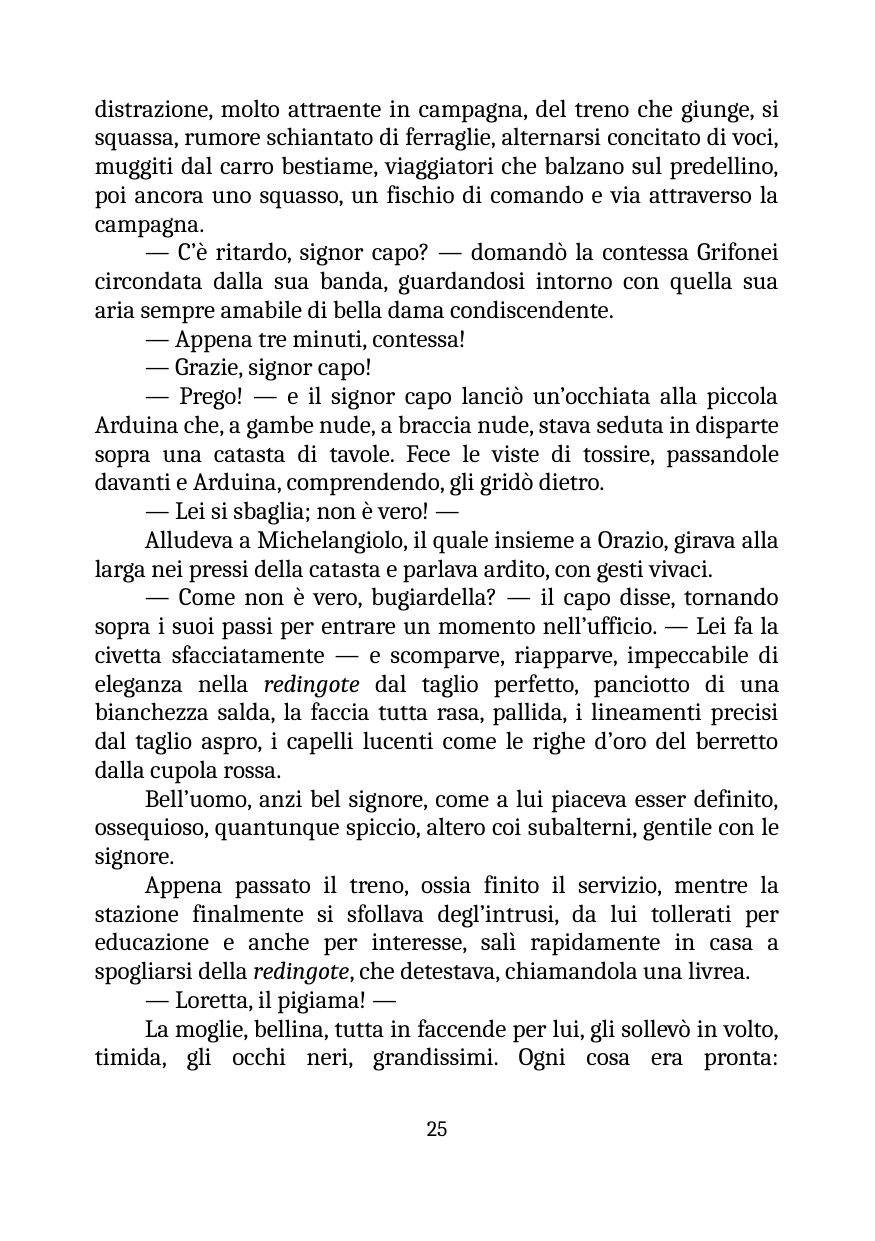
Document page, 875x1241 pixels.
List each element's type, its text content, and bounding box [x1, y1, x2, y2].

text Alludeva a Michelangiolo, il quale insieme a Orazio, girava alla larga nei pressi della catasta e parlava ardito, con gesti vivaci. [94, 526, 779, 583]
text — C’è ritardo, signor capo? — domandò la contessa Grifonei circondata dalla sua banda, guardandosi intorno con quella sua aria sempre amabile di bella dama condiscendente. [94, 238, 779, 324]
text Bell’uomo, anzi bel signore, come a lui piaceva esser definito, ossequioso, quantunque spiccio, altero coi subalterni, gentile con le signore. [94, 784, 779, 871]
text — Loretta, il pigiama! — [94, 986, 779, 1014]
text — Appena tre minuti, contessa! [94, 324, 779, 353]
text — Lei si sbaglia; non è vero! — [94, 497, 779, 526]
text distrazione, molto attraente in campagna, del treno che giunge, si squassa, rumore schiantato di ferraglie, alternarsi concitato di voci, muggiti dal carro bestiame, viaggiatori che balzano sul predellino, poi ancora uno squasso, un fischio di comando e via attraverso la campagna. [94, 94, 779, 238]
text — Grazie, signor capo! [94, 353, 779, 382]
text — Come non è vero, bugiardella? — il capo disse, tornando sopra i suoi passi per entrare un momento nell’ufficio. — Lei fa la civetta sfacciatamente — e scomparve, riapparve, impeccabile di eleganza nella redingote dal taglio perfetto, panciotto di una bianchezza salda, la faccia tutta rasa, pallida, i lineamenti precisi dal taglio aspro, i capelli lucenti come le righe d’oro del berretto dalla cupola rossa. [94, 583, 779, 784]
text Appena passato il treno, ossia finito il servizio, mentre la stazione finalmente si sfollava degl’intrusi, da lui tollerati per educazione e anche per interesse, salì rapidamente in casa a spogliarsi della redingote, che detestava, chiamandola una livrea. [94, 871, 779, 986]
text La moglie, bellina, tutta in faccende per lui, gli sollevò in volto, timida, gli occhi neri, grandissimi. Ogni cosa era pronta: [94, 1014, 779, 1072]
text — Prego! — e il signor capo lanciò un’occhiata alla piccola Arduina che, a gambe nude, a braccia nude, stava seduta in disparte sopra una catasta di tavole. Fece le viste di tossire, passandole davanti e Arduina, comprendendo, gli gridò dietro. [94, 382, 779, 497]
